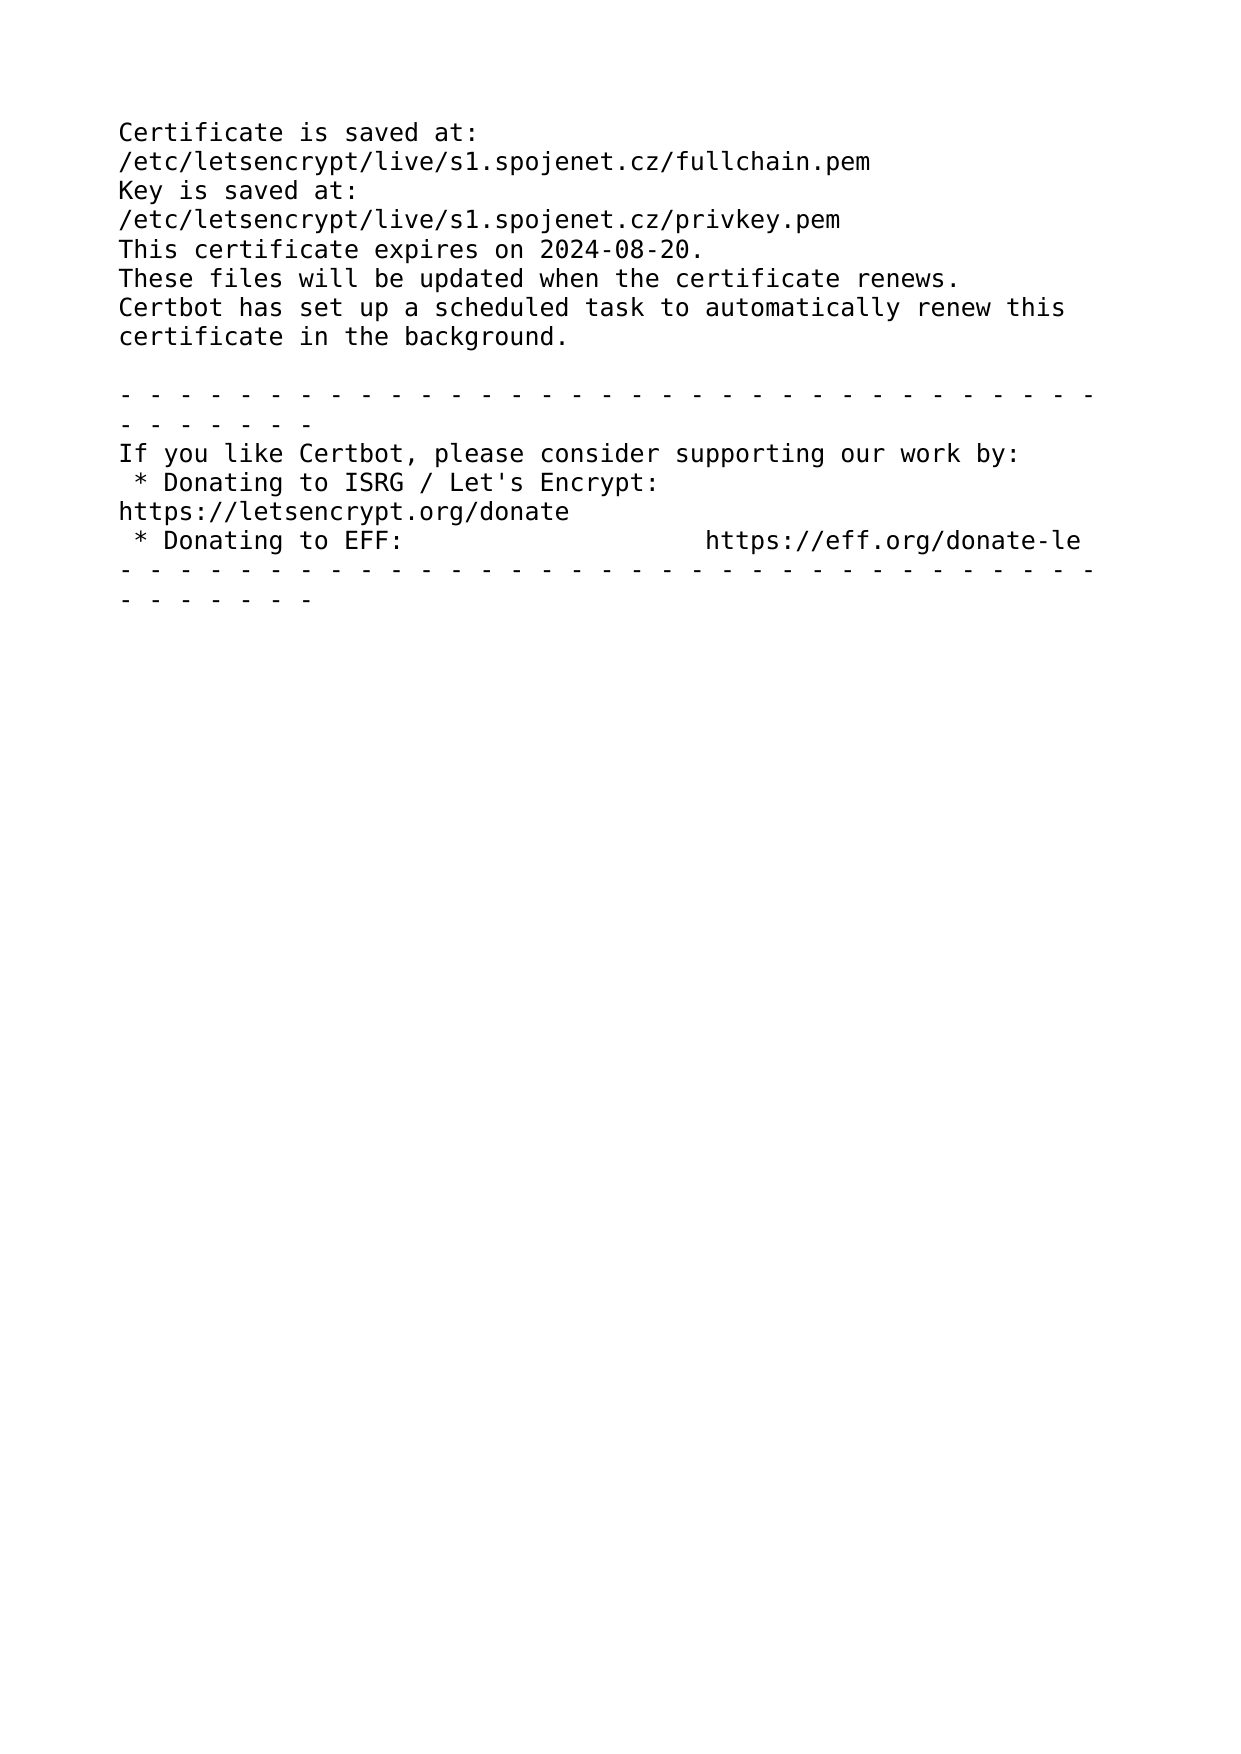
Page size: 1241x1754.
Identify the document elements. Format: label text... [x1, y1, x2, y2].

text Certificate is saved at: /etc/letsencrypt/live/s1.spojenet.cz/fullchain.pem Key is saved at: /etc/letsencrypt/live/s1.spojenet.cz/privkey.pem This certificate expires on 2024-08-20. These files will be updated when the certificate renews. Certbot has set up a scheduled task to automatically renew this certificate in the background. - - - - - - - - - - - - - - - - - - - - - - - - - - - - - - - - - - - - - - - - If you like Certbot, please consider supporting our work by: * Donating to ISRG / Let's Encrypt: https://letsencrypt.org/donate * Donating to EFF: https://eff.org/donate-le - - - - - - - - - - - - - - - - - - - - - - - - - - - - - - - - - - - - - - - - [118, 118, 1122, 643]
